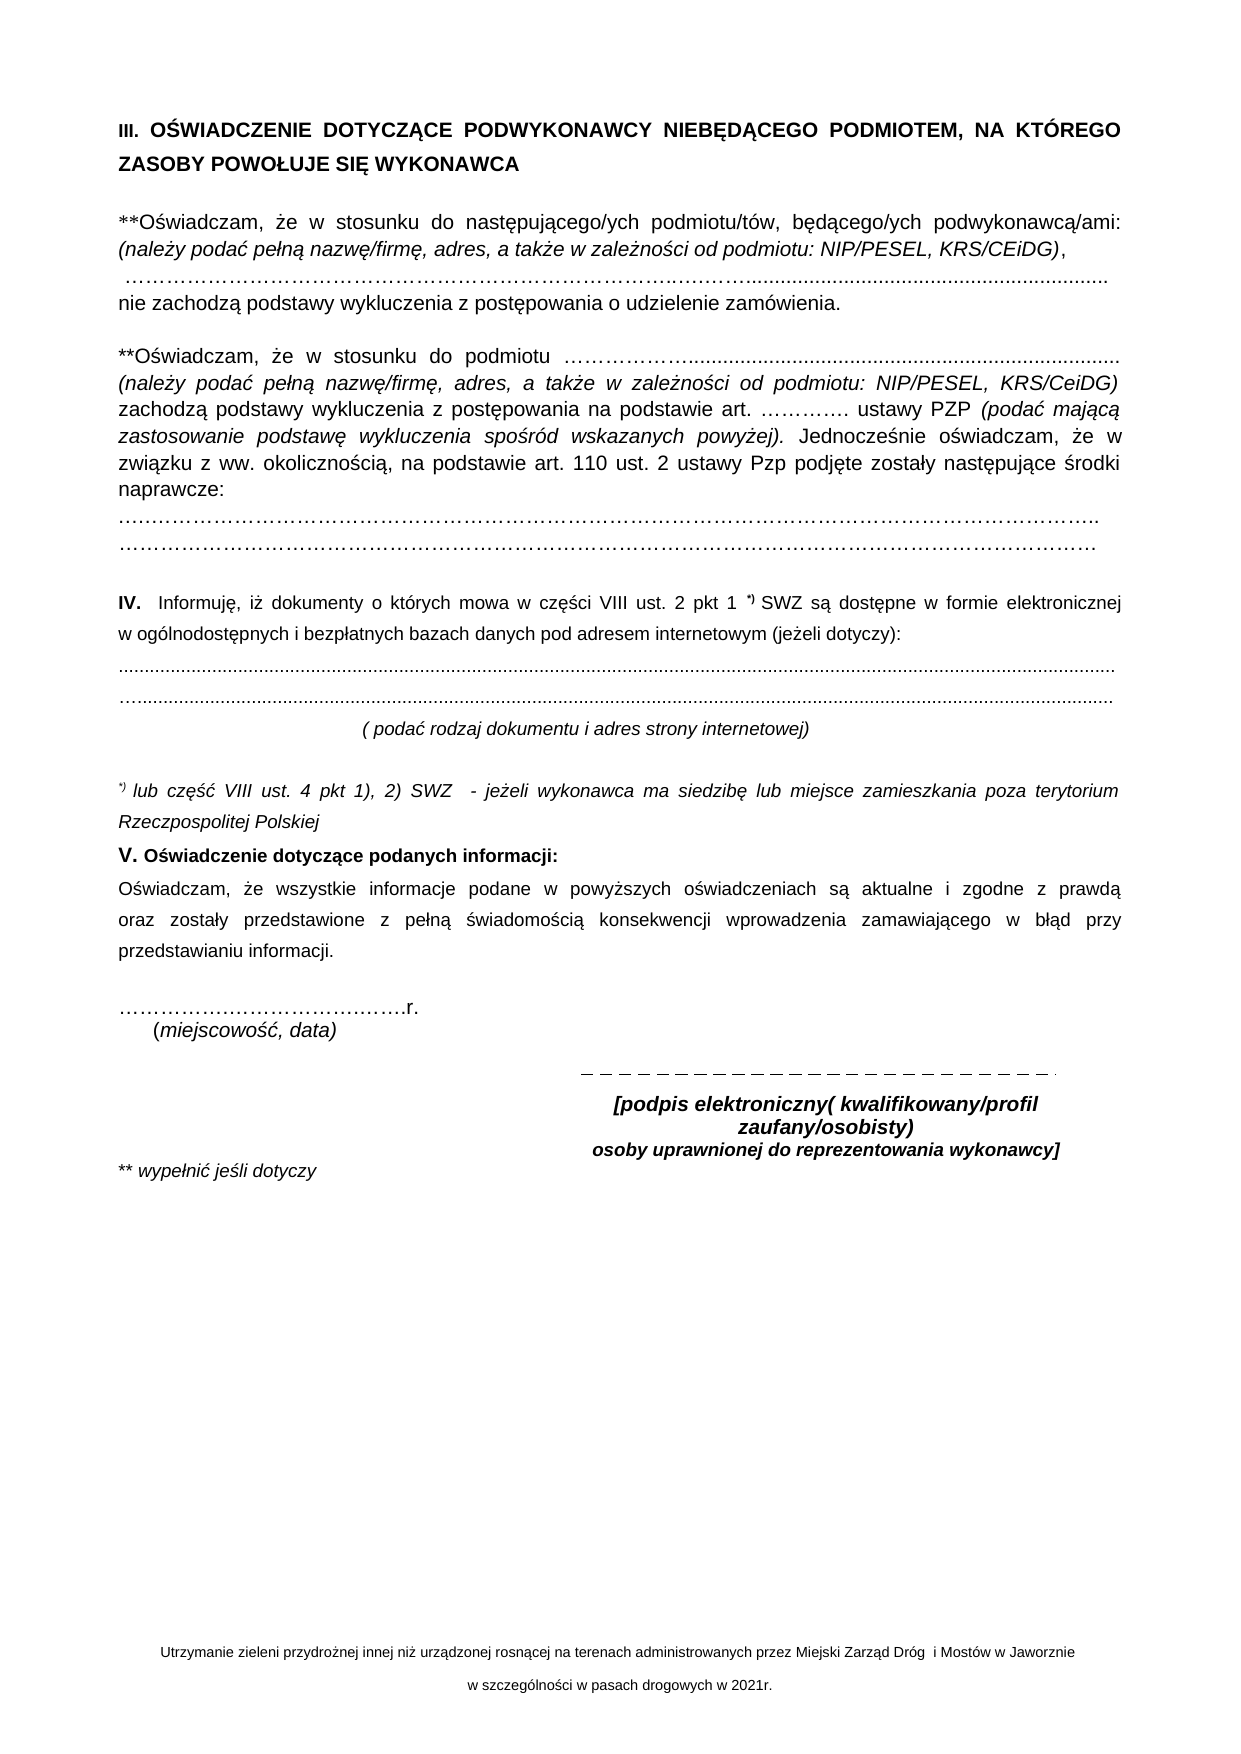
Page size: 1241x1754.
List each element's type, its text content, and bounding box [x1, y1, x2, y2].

text ( podać rodzaj dokumentu i adres strony internetowej) [118, 718, 1122, 739]
text [podpis elektroniczny( kwalifikowany/profil zaufany/osobisty) osoby uprawnionej do reprezentowania wykonawcy] [532, 1093, 1122, 1160]
text **Oświadczam, że w stosunku do następującego/ych podmiotu/tów, będącego/ych podwykonawcą/ami: (należy podać pełną nazwę/firmę, adres, a także w zależności od podmiotu: NIP/PESEL, KRS/CEiDG), [118, 211, 1122, 261]
text .….………………………………………………………………………………………………………………………..…………………………………………………………………………………………………………………………… [118, 504, 1122, 554]
text IV. Informuję, iż dokumenty o których mowa w części VIII ust. 2 pkt 1 *) SWZ są dostępne w formie elektronicznej w ogólnodostępnych i bezpłatnych bazach danych pod adresem internetowym (jeżeli dotyczy): [118, 592, 1122, 645]
text nie zachodzą podstawy wykluczenia z postępowania o udzielenie zamówienia. [118, 291, 1122, 314]
text …............................................................................................................................................................................................ [118, 687, 1122, 707]
text …………….……………….…….r. [118, 995, 1122, 1019]
text **Oświadczam, że w stosunku do podmiotu ………………...........................................................................(należy podać pełną nazwę/firmę, adres, a także w zależności od podmiotu: NIP/PESEL, KRS/CeiDG) zachodzą podstawy wykluczenia z postępowania na podstawie art. …………. ustawy PZP (podać mającą zastosowanie podstawę wykluczenia spośród wskazanych powyżej). Jednocześnie oświadczam, że w związku z ww. okolicznością, na podstawie art. 110 ust. 2 ustawy Pzp podjęte zostały następujące środki naprawcze: [118, 344, 1122, 501]
text III. OŚWIADCZENIE DOTYCZĄCE PODWYKONAWCY NIEBĘDĄCEGO PODMIOTEM, NA KTÓREGO ZASOBY POWOŁUJE SIĘ WYKONAWCA [118, 118, 1122, 176]
text *) lub część VIII ust. 4 pkt 1), 2) SWZ - jeżeli wykonawca ma siedzibę lub miejsce zamieszkania poza terytorium Rzeczpospolitej Polskiej [118, 781, 1122, 833]
text ……………………………………………………………………..….……............................................................... [118, 264, 1122, 288]
text (miejscowość, data) [118, 1019, 1122, 1042]
text ................................................................................................................................................................................................ [118, 655, 1122, 676]
text ** wypełnić jeśli dotyczy [118, 1160, 1122, 1181]
text Oświadczam, że wszystkie informacje podane w powyższych oświadczeniach są aktualne i zgodne z prawdą oraz zostały przedstawione z pełną świadomością konsekwencji wprowadzenia zamawiającego w błąd przy przedstawianiu informacji. [118, 878, 1122, 962]
text V. Oświadczenie dotyczące podanych informacji: [118, 843, 1122, 867]
